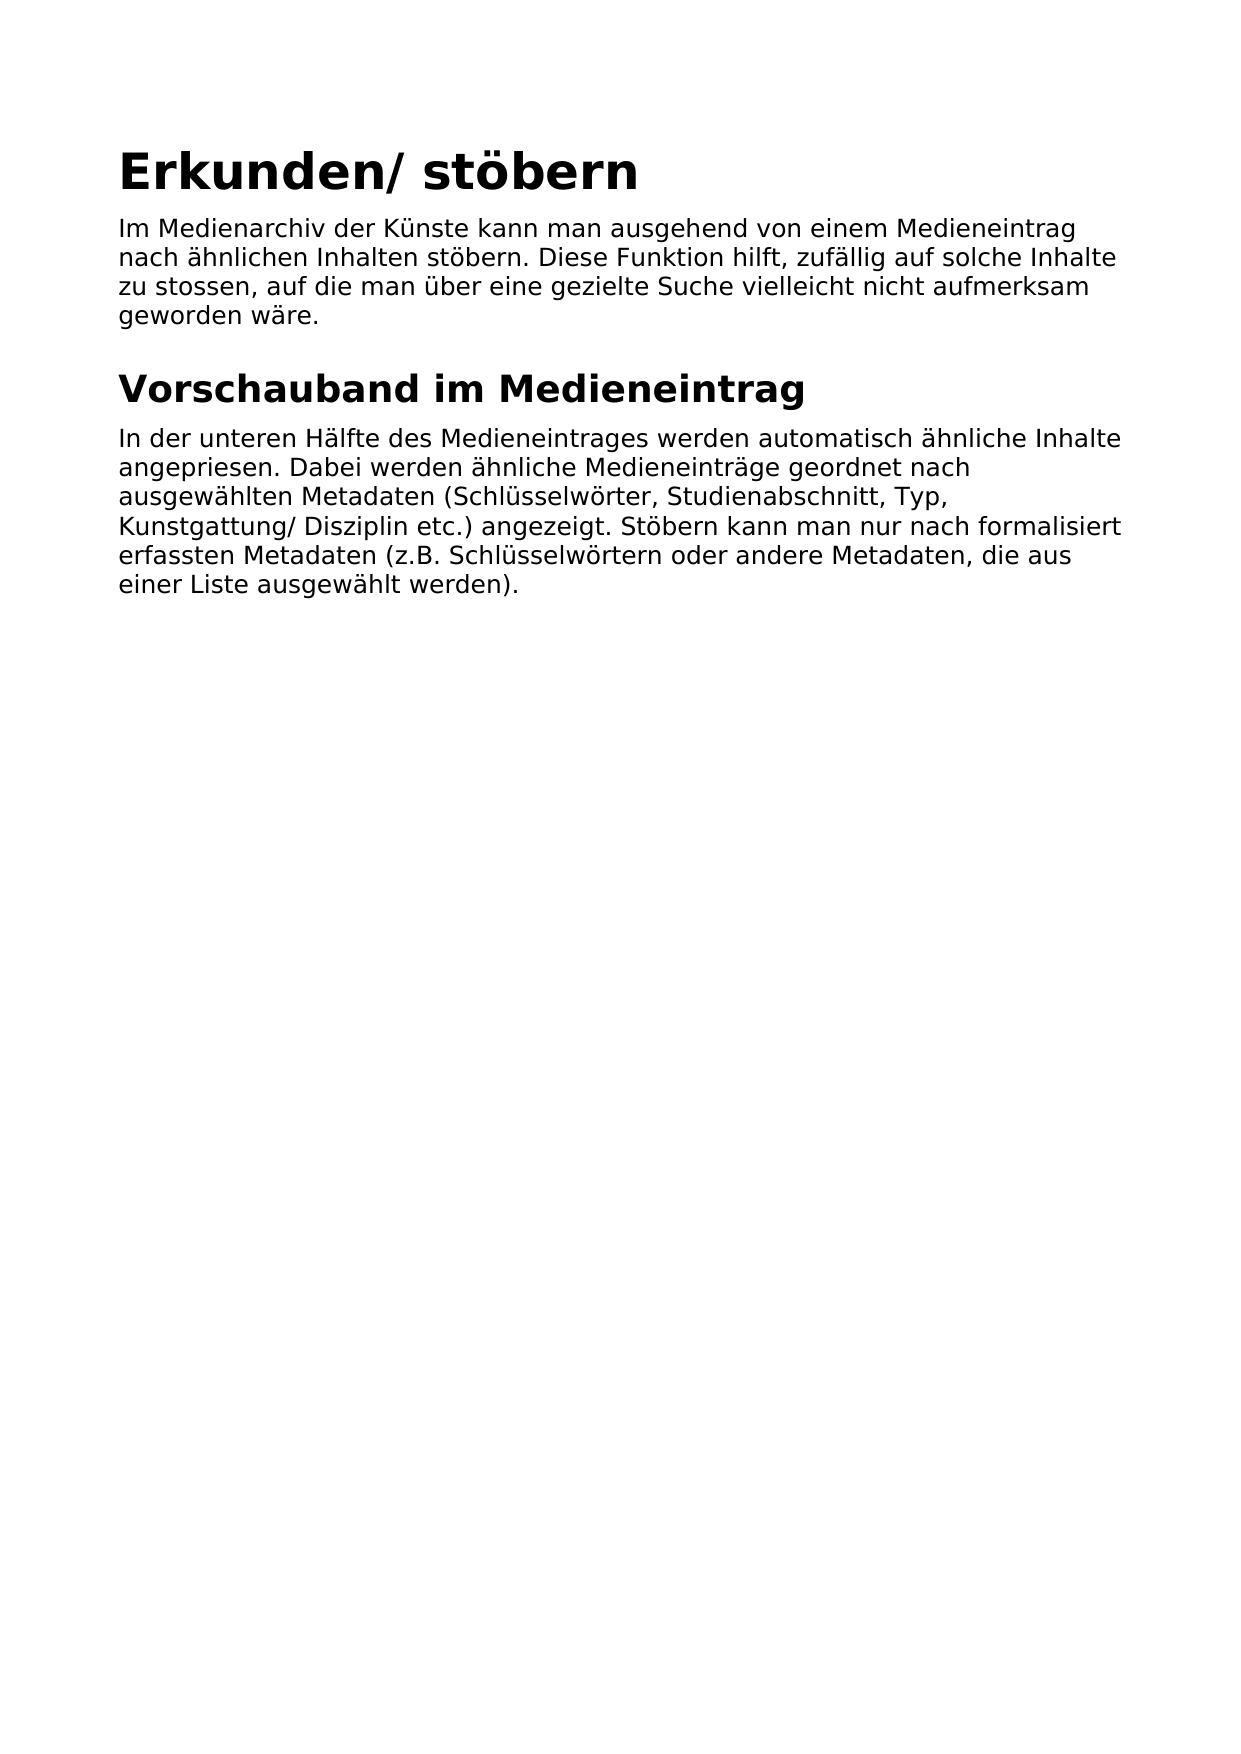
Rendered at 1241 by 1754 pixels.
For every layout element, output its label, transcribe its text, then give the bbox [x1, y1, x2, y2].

subtitle Vorschauband im Medieneintrag [118, 368, 1122, 412]
text Im Medienarchiv der Künste kann man ausgehend von einem Medieneintrag nach ähnlichen Inhalten stöbern. Diese Funktion hilft, zufällig auf solche Inhalte zu stossen, auf die man über eine gezielte Suche vielleicht nicht aufmerksam geworden wäre. [118, 214, 1122, 331]
text In der unteren Hälfte des Medieneintrages werden automatisch ähnliche Inhalte angepriesen. Dabei werden ähnliche Medieneinträge geordnet nach ausgewählten Metadaten (Schlüsselwörter, Studienabschnitt, Typ, Kunstgattung/ Disziplin etc.) angezeigt. Stöbern kann man nur nach formalisiert erfassten Metadaten (z.B. Schlüsselwörtern oder andere Metadaten, die aus einer Liste ausgewählt werden). [118, 424, 1122, 599]
subtitle Erkunden/ stöbern [118, 143, 1122, 201]
